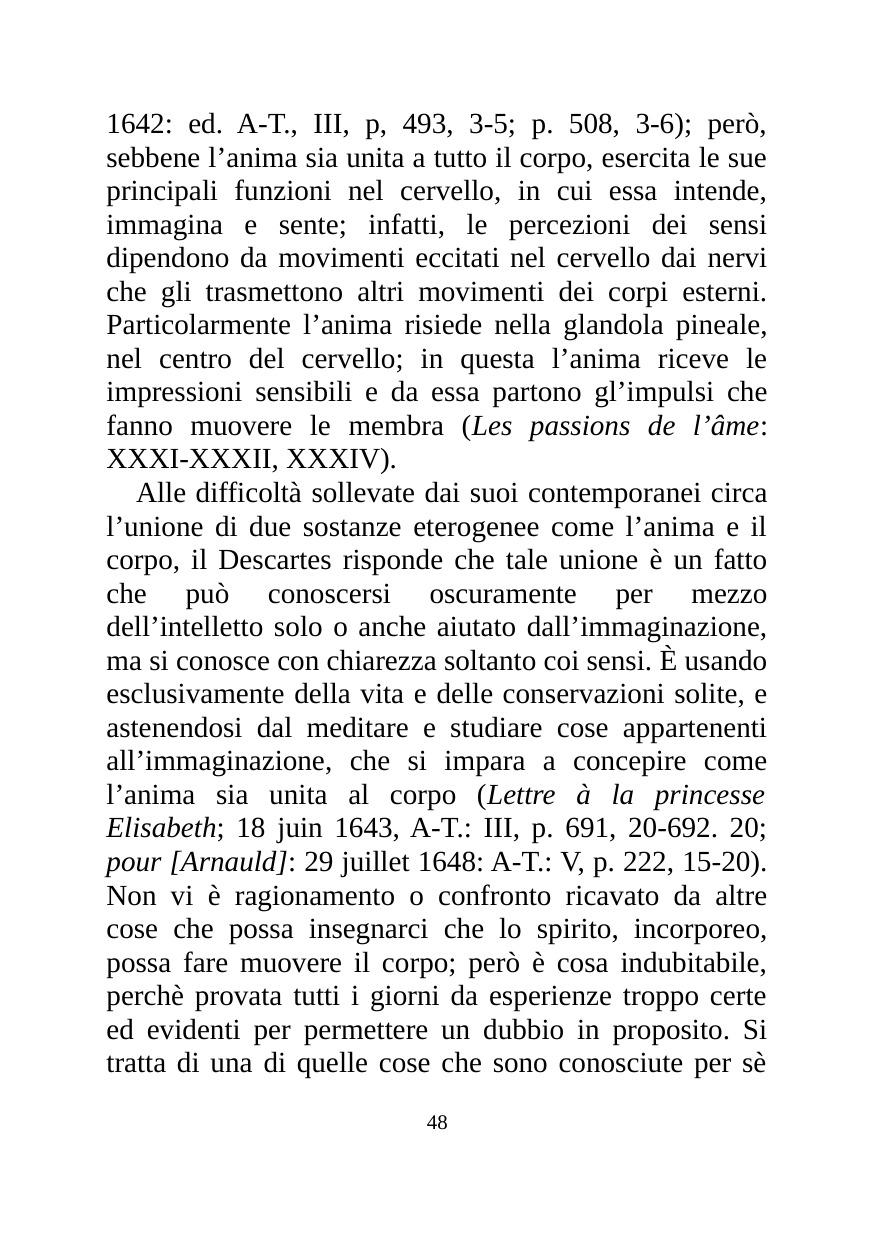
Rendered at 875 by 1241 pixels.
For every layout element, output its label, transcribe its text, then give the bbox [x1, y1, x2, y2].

text Alle difficoltà sollevate dai suoi contemporanei circa l’unione di due sostanze eterogenee come l’anima e il corpo, il Descartes risponde che tale unione è un fatto che può conoscersi oscuramente per mezzo dell’intelletto solo o anche aiutato dall’immaginazione, ma si conosce con chiarezza soltanto coi sensi. È usando esclusivamente della vita e delle conservazioni solite, e astenendosi dal meditare e studiare cose appartenenti all’immaginazione, che si impara a concepire come l’anima sia unita al corpo (Lettre à la princesse Elisabeth; 18 juin 1643, A-T.: III, p. 691, 20-692. 20; pour [Arnauld]: 29 juillet 1648: A-T.: V, p. 222, 15-20). Non vi è ragionamento o confronto ricavato da altre cose che possa insegnarci che lo spirito, incorporeo, possa fare muovere il corpo; però è cosa indubitabile, perchè provata tutti i giorni da esperienze troppo certe ed evidenti per permettere un dubbio in proposito. Si tratta di una di quelle cose che sono conosciute per sè [106, 475, 768, 1079]
text 1642: ed. A-T., III, p, 493, 3-5; p. 508, 3-6); però, sebbene l’anima sia unita a tutto il corpo, esercita le sue principali funzioni nel cervello, in cui essa intende, immagina e sente; infatti, le percezioni dei sensi dipendono da movimenti eccitati nel cervello dai nervi che gli trasmettono altri movimenti dei corpi esterni. Particolarmente l’anima risiede nella glandola pineale, nel centro del cervello; in questa l’anima riceve le impressioni sensibili e da essa partono gl’impulsi che fanno muovere le membra (Les passions de l’âme: XXXI-XXXII, XXXIV). [106, 106, 768, 475]
